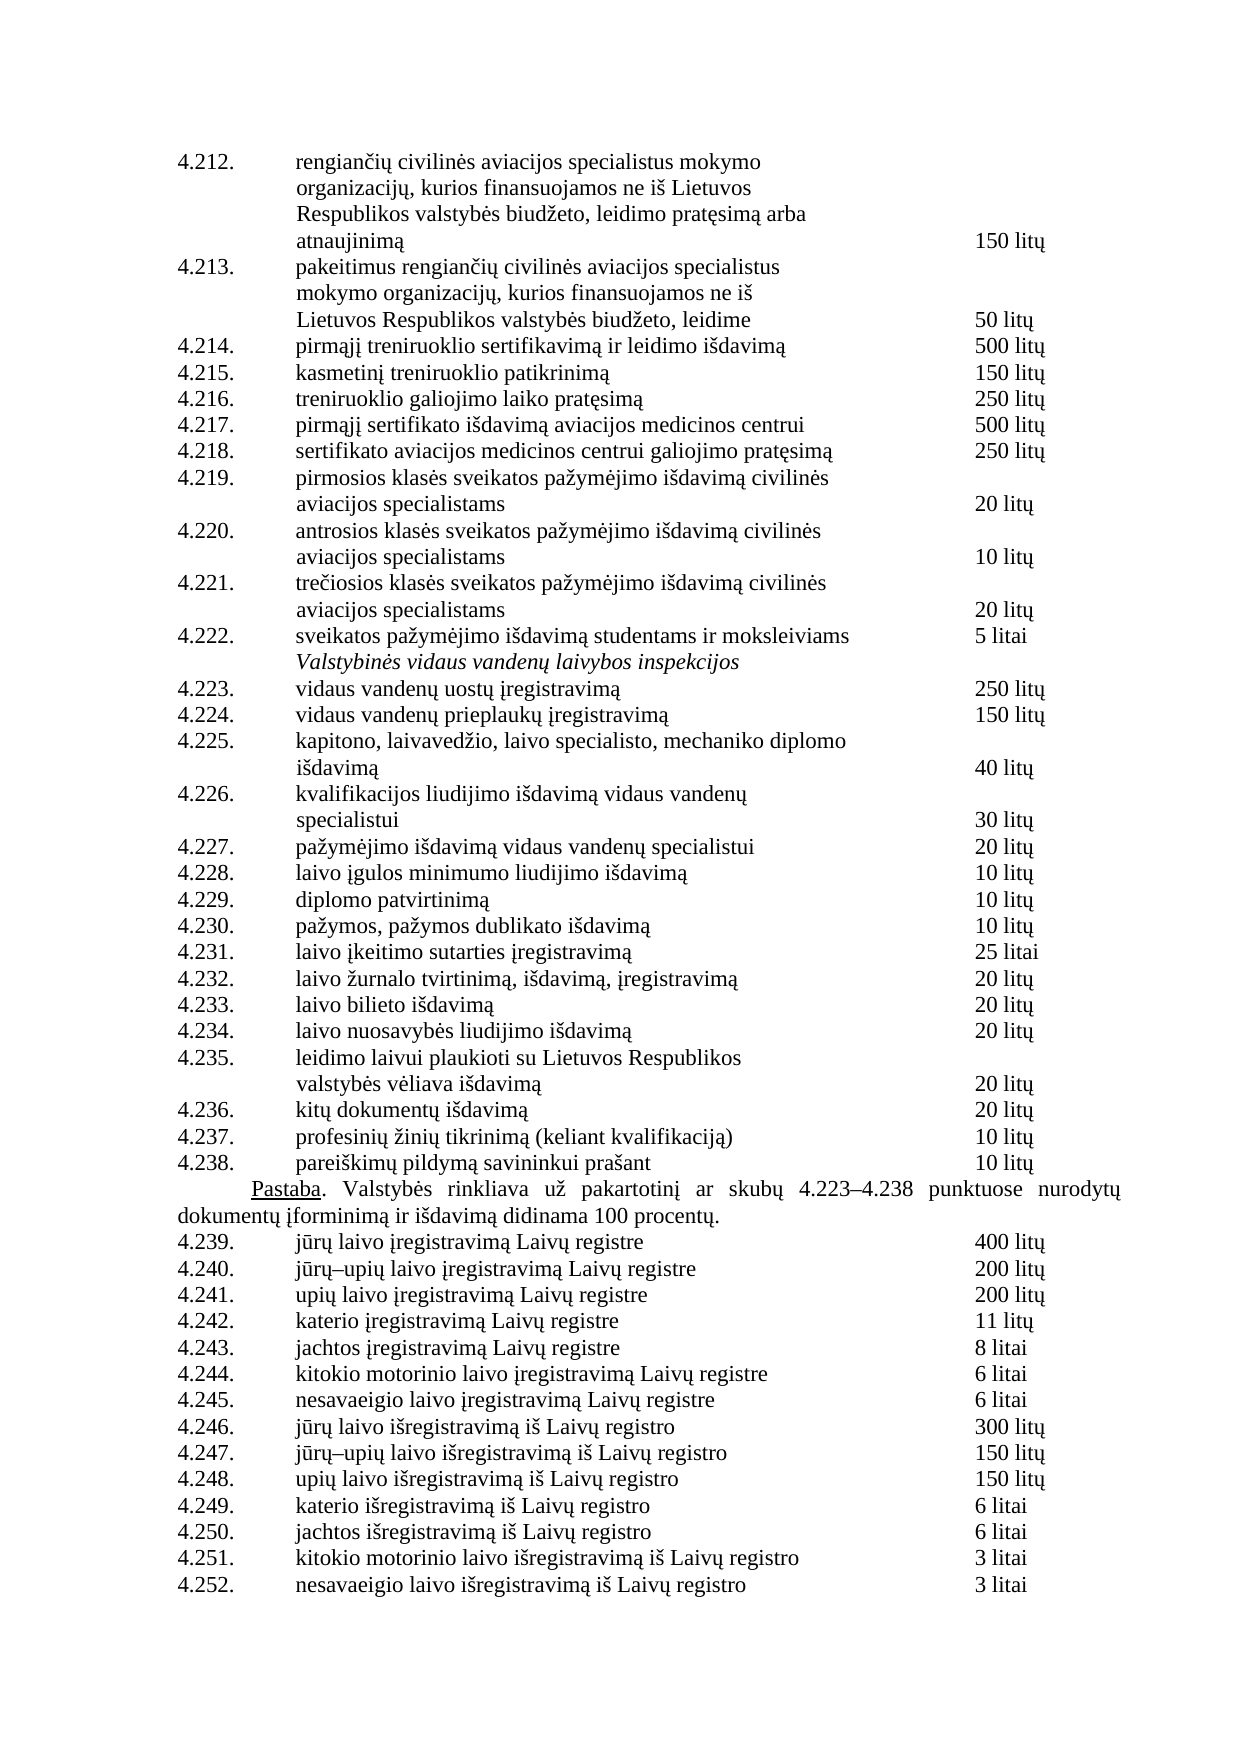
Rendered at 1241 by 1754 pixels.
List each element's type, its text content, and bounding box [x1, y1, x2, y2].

text 4.251. kitokio motorinio laivo išregistravimą iš Laivų registro 3 litai [177, 1544, 1122, 1571]
text 4.252. nesavaeigio laivo išregistravimą iš Laivų registro 3 litai [177, 1571, 1122, 1597]
text 4.214. pirmąjį treniruoklio sertifikavimą ir leidimo išdavimą 500 litų [177, 332, 1122, 358]
text 4.227. pažymėjimo išdavimą vidaus vandenų specialistui 20 litų [177, 833, 1122, 859]
text Valstybinės vidaus vandenų laivybos inspekcijos [177, 648, 1122, 675]
text 4.232. laivo žurnalo tvirtinimą, išdavimą, įregistravimą 20 litų [177, 965, 1122, 991]
text 4.233. laivo bilieto išdavimą 20 litų [177, 991, 1122, 1017]
text 4.229. diplomo patvirtinimą 10 litų [177, 886, 1122, 912]
text 4.240. jūrų–upių laivo įregistravimą Laivų registre 200 litų [177, 1254, 1122, 1281]
text 4.220. antrosios klasės sveikatos pažymėjimo išdavimą civilinės aviacijos specialistams 10 litų [177, 517, 1122, 569]
text 4.247. jūrų–upių laivo išregistravimą iš Laivų registro 150 litų [177, 1439, 1122, 1465]
text 4.224. vidaus vandenų prieplaukų įregistravimą 150 litų [177, 701, 1122, 727]
text 4.222. sveikatos pažymėjimo išdavimą studentams ir moksleiviams 5 litai [177, 622, 1122, 648]
text Pastaba. Valstybės rinkliava už pakartotinį ar skubų 4.223–4.238 punktuose nurodytų dokumentų įforminimą ir išdavimą didinama 100 procentų. [177, 1176, 1122, 1228]
text 4.223. vidaus vandenų uostų įregistravimą 250 litų [177, 675, 1122, 701]
text 4.236. kitų dokumentų išdavimą 20 litų [177, 1096, 1122, 1123]
text 4.237. profesinių žinių tikrinimą (keliant kvalifikaciją) 10 litų [177, 1123, 1122, 1149]
text 4.234. laivo nuosavybės liudijimo išdavimą 20 litų [177, 1017, 1122, 1044]
text 4.248. upių laivo išregistravimą iš Laivų registro 150 litų [177, 1465, 1122, 1492]
text 4.244. kitokio motorinio laivo įregistravimą Laivų registre 6 litai [177, 1360, 1122, 1386]
text 4.216. treniruoklio galiojimo laiko pratęsimą 250 litų [177, 385, 1122, 411]
text 4.215. kasmetinį treniruoklio patikrinimą 150 litų [177, 358, 1122, 385]
text 4.242. katerio įregistravimą Laivų registre 11 litų [177, 1307, 1122, 1334]
text 4.245. nesavaeigio laivo įregistravimą Laivų registre 6 litai [177, 1386, 1122, 1413]
text 4.238. pareiškimų pildymą savininkui prašant 10 litų [177, 1149, 1122, 1176]
text 4.212. rengiančių civilinės aviacijos specialistus mokymo organizacijų, kurios finansuojamos ne iš Lietuvos Respublikos valstybės biudžeto, leidimo pratęsimą arba atnaujinimą 150 litų [177, 148, 1122, 253]
text 4.239. jūrų laivo įregistravimą Laivų registre 400 litų [177, 1228, 1122, 1254]
text 4.218. sertifikato aviacijos medicinos centrui galiojimo pratęsimą 250 litų [177, 438, 1122, 464]
text 4.226. kvalifikacijos liudijimo išdavimą vidaus vandenų specialistui 30 litų [177, 780, 1122, 833]
text 4.246. jūrų laivo išregistravimą iš Laivų registro 300 litų [177, 1413, 1122, 1439]
text 4.213. pakeitimus rengiančių civilinės aviacijos specialistus mokymo organizacijų, kurios finansuojamos ne iš Lietuvos Respublikos valstybės biudžeto, leidime 50 litų [177, 253, 1122, 332]
text 4.235. leidimo laivui plaukioti su Lietuvos Respublikos valstybės vėliava išdavimą 20 litų [177, 1044, 1122, 1096]
text 4.231. laivo įkeitimo sutarties įregistravimą 25 litai [177, 938, 1122, 965]
text 4.221. trečiosios klasės sveikatos pažymėjimo išdavimą civilinės aviacijos specialistams 20 litų [177, 569, 1122, 622]
text 4.217. pirmąjį sertifikato išdavimą aviacijos medicinos centrui 500 litų [177, 411, 1122, 438]
text 4.228. laivo įgulos minimumo liudijimo išdavimą 10 litų [177, 859, 1122, 886]
text 4.250. jachtos išregistravimą iš Laivų registro 6 litai [177, 1518, 1122, 1544]
text 4.225. kapitono, laivavedžio, laivo specialisto, mechaniko diplomo išdavimą 40 litų [177, 727, 1122, 780]
text 4.219. pirmosios klasės sveikatos pažymėjimo išdavimą civilinės aviacijos specialistams 20 litų [177, 464, 1122, 517]
text 4.249. katerio išregistravimą iš Laivų registro 6 litai [177, 1492, 1122, 1518]
text 4.243. jachtos įregistravimą Laivų registre 8 litai [177, 1334, 1122, 1360]
text 4.241. upių laivo įregistravimą Laivų registre 200 litų [177, 1281, 1122, 1307]
text 4.230. pažymos, pažymos dublikato išdavimą 10 litų [177, 912, 1122, 938]
